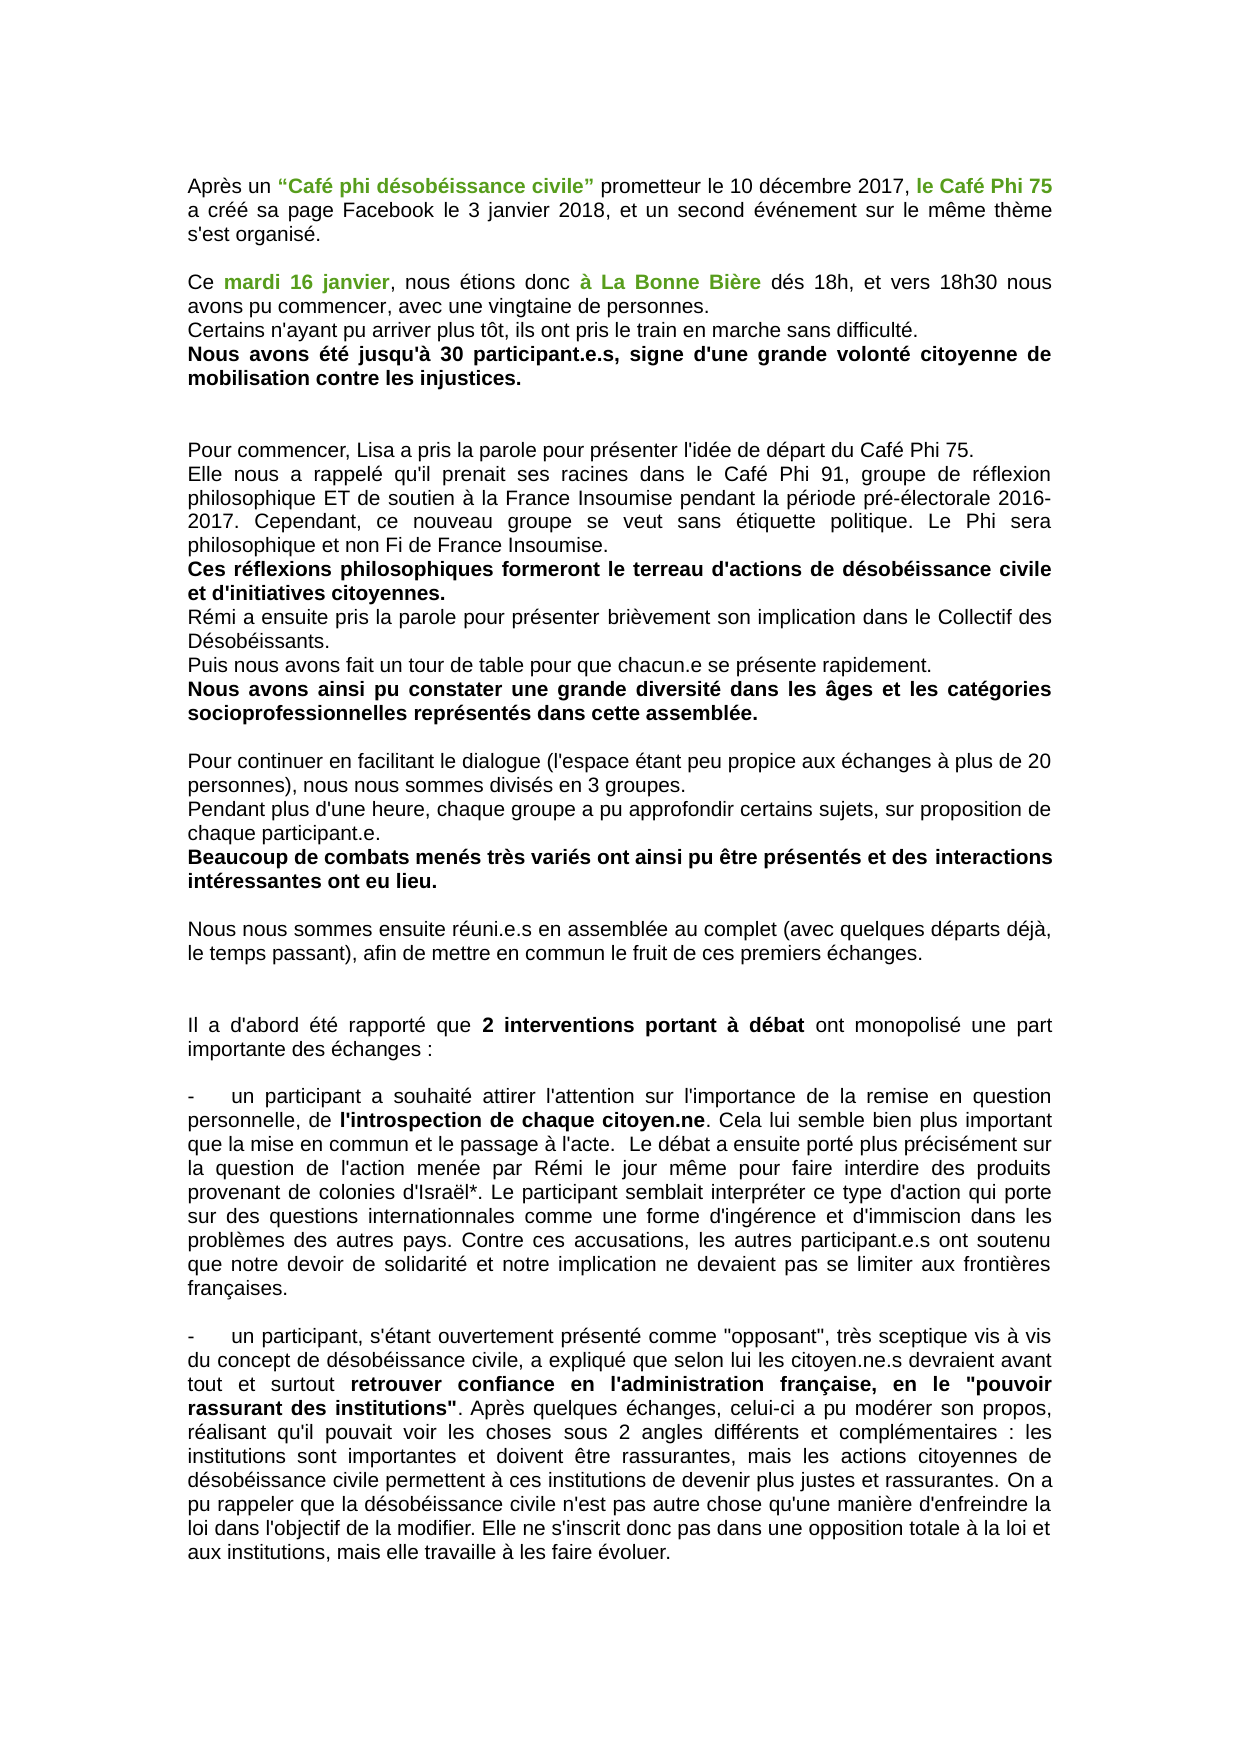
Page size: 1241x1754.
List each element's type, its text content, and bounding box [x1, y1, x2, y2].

text Pour commencer, Lisa a pris la parole pour présenter l'idée de départ du Café Phi 75. [187, 437, 1053, 461]
text Puis nous avons fait un tour de table pour que chacun.e se présente rapidement. [187, 653, 1053, 677]
text - un participant a souhaité attirer l'attention sur l'importance de la remise en question personnelle, de l'introspection de chaque citoyen.ne. Cela lui semble bien plus important que la mise en commun et le passage à l'acte. Le débat a ensuite porté plus précisément sur la question de l'action menée par Rémi le jour même pour faire interdire des produits provenant de colonies d'Israël*. Le participant semblait interpréter ce type d'action qui porte sur des questions internationnales comme une forme d'ingérence et d'immiscion dans les problèmes des autres pays. Contre ces accusations, les autres participant.e.s ont soutenu que notre devoir de solidarité et notre implication ne devaient pas se limiter aux frontières françaises. [187, 1084, 1053, 1300]
text Pour continuer en facilitant le dialogue (l'espace étant peu propice aux échanges à plus de 20 personnes), nous nous sommes divisés en 3 groupes. [187, 749, 1053, 797]
text Ces réflexions philosophiques formeront le terreau d'actions de désobéissance civile et d'initiatives citoyennes. [187, 557, 1053, 605]
text Il a d'abord été rapporté que 2 interventions portant à débat ont monopolisé une part importante des échanges : [187, 1012, 1053, 1060]
text Après un “Café phi désobéissance civile” prometteur le 10 décembre 2017, le Café Phi 75 a créé sa page Facebook le 3 janvier 2018, et un second événement sur le même thème s'est organisé. [187, 174, 1053, 246]
text Elle nous a rappelé qu'il prenait ses racines dans le Café Phi 91, groupe de réflexion philosophique ET de soutien à la France Insoumise pendant la période pré-électorale 2016-2017. Cependant, ce nouveau groupe se veut sans étiquette politique. Le Phi sera philosophique et non Fi de France Insoumise. [187, 461, 1053, 557]
text Certains n'ayant pu arriver plus tôt, ils ont pris le train en marche sans difficulté. [187, 318, 1053, 342]
text Pendant plus d'une heure, chaque groupe a pu approfondir certains sujets, sur proposition de chaque participant.e. [187, 797, 1053, 845]
text Nous avons ainsi pu constater une grande diversité dans les âges et les catégories socioprofessionnelles représentés dans cette assemblée. [187, 677, 1053, 725]
text - un participant, s'étant ouvertement présenté comme "opposant", très sceptique vis à vis du concept de désobéissance civile, a expliqué que selon lui les citoyen.ne.s devraient avant tout et surtout retrouver confiance en l'administration française, en le "pouvoir rassurant des institutions". Après quelques échanges, celui-ci a pu modérer son propos, réalisant qu'il pouvait voir les choses sous 2 angles différents et complémentaires : les institutions sont importantes et doivent être rassurantes, mais les actions citoyennes de désobéissance civile permettent à ces institutions de devenir plus justes et rassurantes. On a pu rappeler que la désobéissance civile n'est pas autre chose qu'une manière d'enfreindre la loi dans l'objectif de la modifier. Elle ne s'inscrit donc pas dans une opposition totale à la loi et aux institutions, mais elle travaille à les faire évoluer. [187, 1324, 1053, 1563]
text Ce mardi 16 janvier, nous étions donc à La Bonne Bière dés 18h, et vers 18h30 nous avons pu commencer, avec une vingtaine de personnes. [187, 270, 1053, 318]
text Rémi a ensuite pris la parole pour présenter brièvement son implication dans le Collectif des Désobéissants. [187, 605, 1053, 653]
text Nous avons été jusqu'à 30 participant.e.s, signe d'une grande volonté citoyenne de mobilisation contre les injustices. [187, 342, 1053, 389]
text Beaucoup de combats menés très variés ont ainsi pu être présentés et des interactions intéressantes ont eu lieu. [187, 845, 1053, 893]
text Nous nous sommes ensuite réuni.e.s en assemblée au complet (avec quelques départs déjà, le temps passant), afin de mettre en commun le fruit de ces premiers échanges. [187, 917, 1053, 964]
